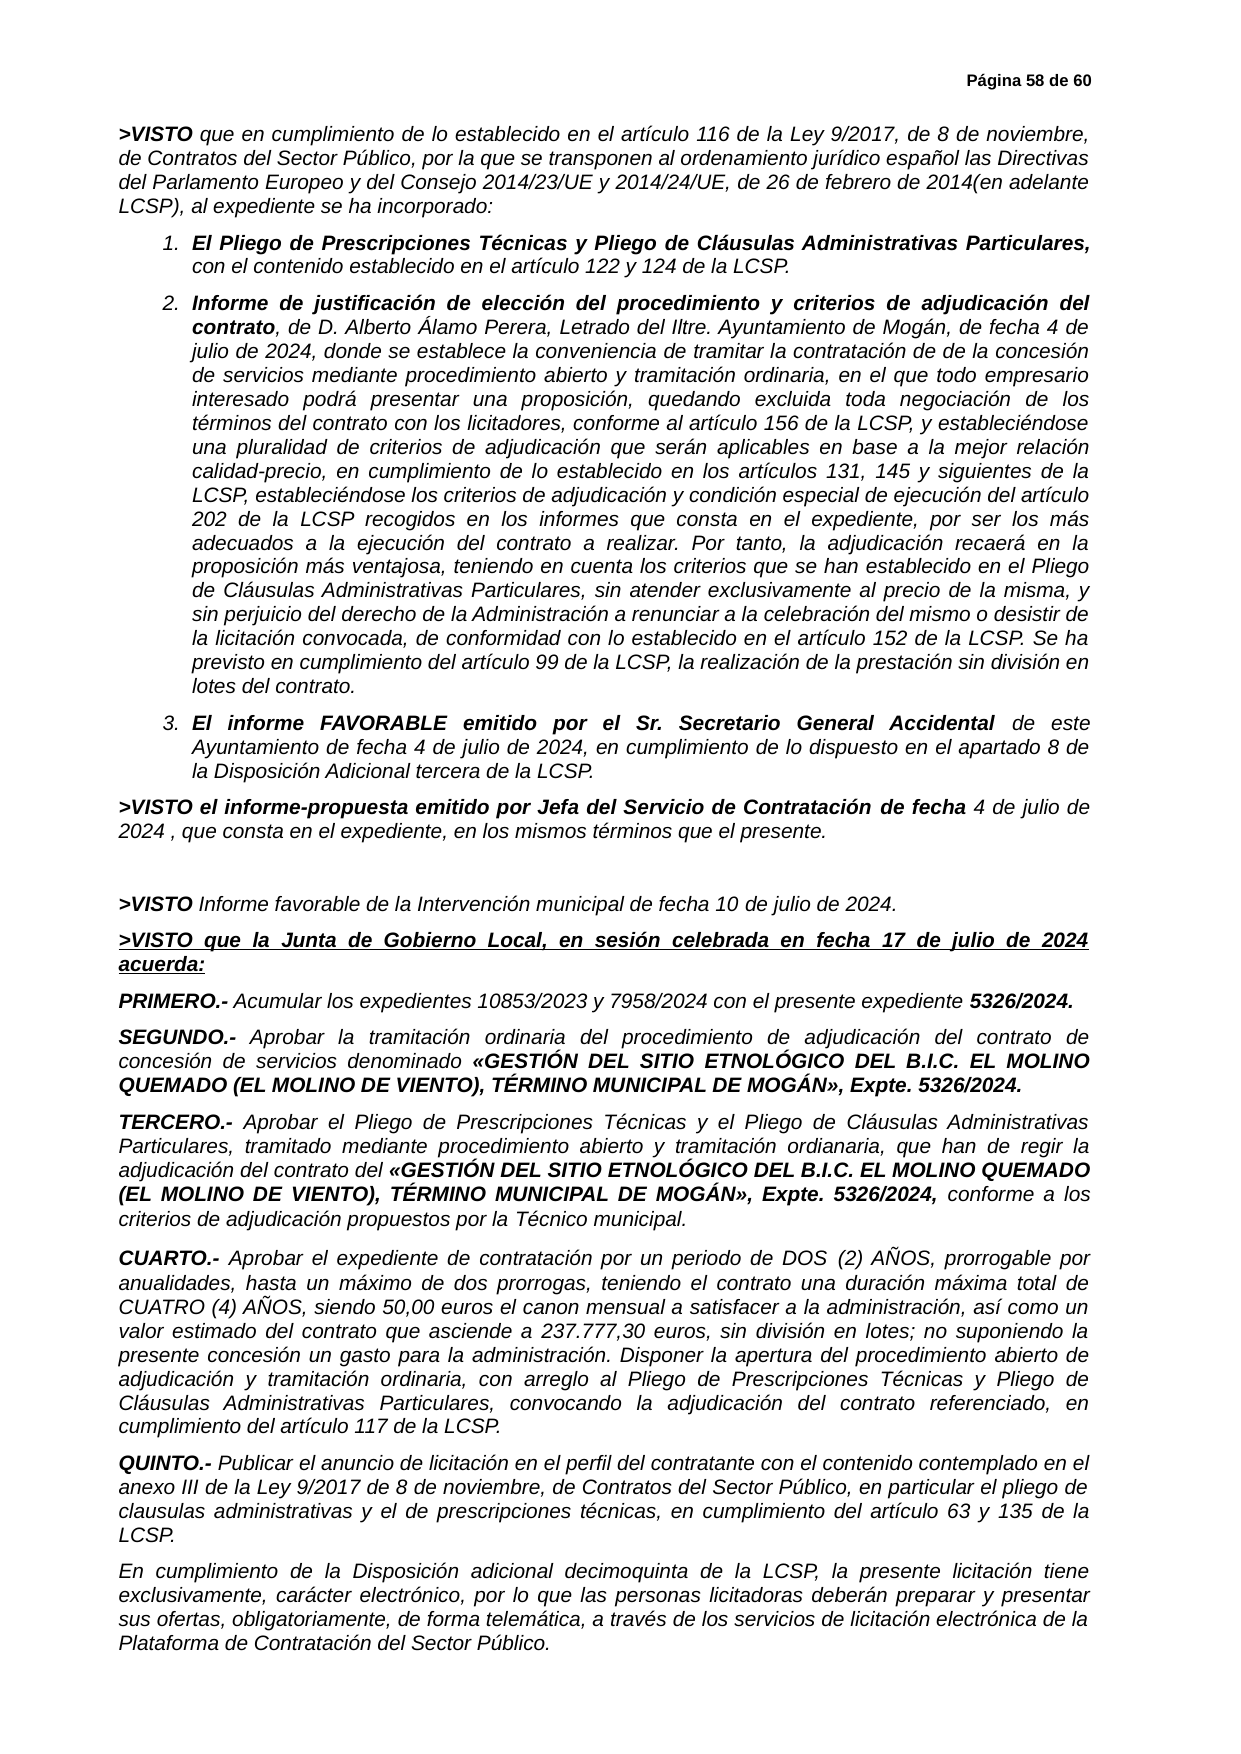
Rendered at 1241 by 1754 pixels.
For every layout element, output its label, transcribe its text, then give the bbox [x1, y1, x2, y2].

text >VISTO el informe-propuesta emitido por Jefa del Servicio de Contratación de fecha 4 de julio de 2024 , que consta en el expediente, en los mismos términos que el presente. [118, 795, 1092, 843]
text En cumplimiento de la Disposición adicional decimoquinta de la LCSP, la presente licitación tiene exclusivamente, carácter electrónico, por lo que las personas licitadoras deberán preparar y presentar sus ofertas, obligatoriamente, de forma telemática, a través de los servicios de licitación electrónica de la Plataforma de Contratación del Sector Público. [118, 1559, 1092, 1655]
text >VISTO que en cumplimiento de lo establecido en el artículo 116 de la Ley 9/2017, de 8 de noviembre, de Contratos del Sector Público, por la que se transponen al ordenamiento jurídico español las Directivas del Parlamento Europeo y del Consejo 2014/23/UE y 2014/24/UE, de 26 de febrero de 2014(en adelante LCSP), al expediente se ha incorporado: [118, 122, 1092, 218]
text TERCERO.- Aprobar el Pliego de Prescripciones Técnicas y el Pliego de Cláusulas Administrativas Particulares, tramitado mediante procedimiento abierto y tramitación ordianaria, que han de regir la adjudicación del contrato del «GESTIÓN DEL SITIO ETNOLÓGICO DEL B.I.C. EL MOLINO QUEMADO (EL MOLINO DE VIENTO), TÉRMINO MUNICIPAL DE MOGÁN», Expte. 5326/2024, conforme a los criterios de adjudicación propuestos por la Técnico municipal. [118, 1109, 1092, 1232]
text CUARTO.- Aprobar el expediente de contratación por un periodo de DOS (2) AÑOS, prorrogable por anualidades, hasta un máximo de dos prorrogas, teniendo el contrato una duración máxima total de CUATRO (4) AÑOS, siendo 50,00 euros el canon mensual a satisfacer a la administración, así como un valor estimado del contrato que asciende a 237.777,30 euros, sin división en lotes; no suponiendo la presente concesión un gasto para la administración. Disponer la apertura del procedimiento abierto de adjudicación y tramitación ordinaria, con arreglo al Pliego de Prescripciones Técnicas y Pliego de Cláusulas Administrativas Particulares, convocando la adjudicación del contrato referenciado, en cumplimiento del artículo 117 de la LCSP. [118, 1244, 1092, 1438]
text >VISTO Informe favorable de la Intervención municipal de fecha 10 de julio de 2024. [118, 892, 1092, 916]
list Informe de justificación de elección del procedimiento y criterios de adjudicación del contrato, de D. Alberto Álamo Perera, Letrado del Iltre. Ayuntamiento de Mogán, de fecha 4 de julio de 2024, donde se establece la conveniencia de tramitar la contratación de de la concesión de servicios mediante procedimiento abierto y tramitación ordinaria, en el que todo empresario interesado podrá presentar una proposición, quedando excluida toda negociación de los términos del contrato con los licitadores, conforme al artículo 156 de la LCSP, y estableciéndose una pluralidad de criterios de adjudicación que serán aplicables en base a la mejor relación calidad-precio, en cumplimiento de lo establecido en los artículos 131, 145 y siguientes de la LCSP, estableciéndose los criterios de adjudicación y condición especial de ejecución del artículo 202 de la LCSP recogidos en los informes que consta en el expediente, por ser los más adecuados a la ejecución del contrato a realizar. Por tanto, la adjudicación recaerá en la proposición más ventajosa, teniendo en cuenta los criterios que se han establecido en el Pliego de Cláusulas Administrativas Particulares, sin atender exclusivamente al precio de la misma, y sin perjuicio del derecho de la Administración a renunciar a la celebración del mismo o desistir de la licitación convocada, de conformidad con lo establecido en el artículo 152 de la LCSP. Se ha previsto en cumplimiento del artículo 99 de la LCSP, la realización de la prestación sin división en lotes del contrato. [162, 291, 1092, 698]
text QUINTO.- Publicar el anuncio de licitación en el perfil del contratante con el contenido contemplado en el anexo III de la Ley 9/2017 de 8 de noviembre, de Contratos del Sector Público, en particular el pliego de clausulas administrativas y el de prescripciones técnicas, en cumplimiento del artículo 63 y 135 de la LCSP. [118, 1451, 1092, 1547]
list El informe FAVORABLE emitido por el Sr. Secretario General Accidental de este Ayuntamiento de fecha 4 de julio de 2024, en cumplimiento de lo dispuesto en el apartado 8 de la Disposición Adicional tercera de la LCSP. [162, 711, 1092, 782]
text PRIMERO.- Acumular los expedientes 10853/2023 y 7958/2024 con el presente expediente 5326/2024. [118, 989, 1092, 1013]
text >VISTO que la Junta de Gobierno Local, en sesión celebrada en fecha 17 de julio de 2024 acuerda: [118, 928, 1092, 976]
text SEGUNDO.- Aprobar la tramitación ordinaria del procedimiento de adjudicación del contrato de concesión de servicios denominado «GESTIÓN DEL SITIO ETNOLÓGICO DEL B.I.C. EL MOLINO QUEMADO (EL MOLINO DE VIENTO), TÉRMINO MUNICIPAL DE MOGÁN», Expte. 5326/2024. [118, 1025, 1092, 1097]
list El Pliego de Prescripciones Técnicas y Pliego de Cláusulas Administrativas Particulares, con el contenido establecido en el artículo 122 y 124 de la LCSP. [162, 230, 1092, 278]
